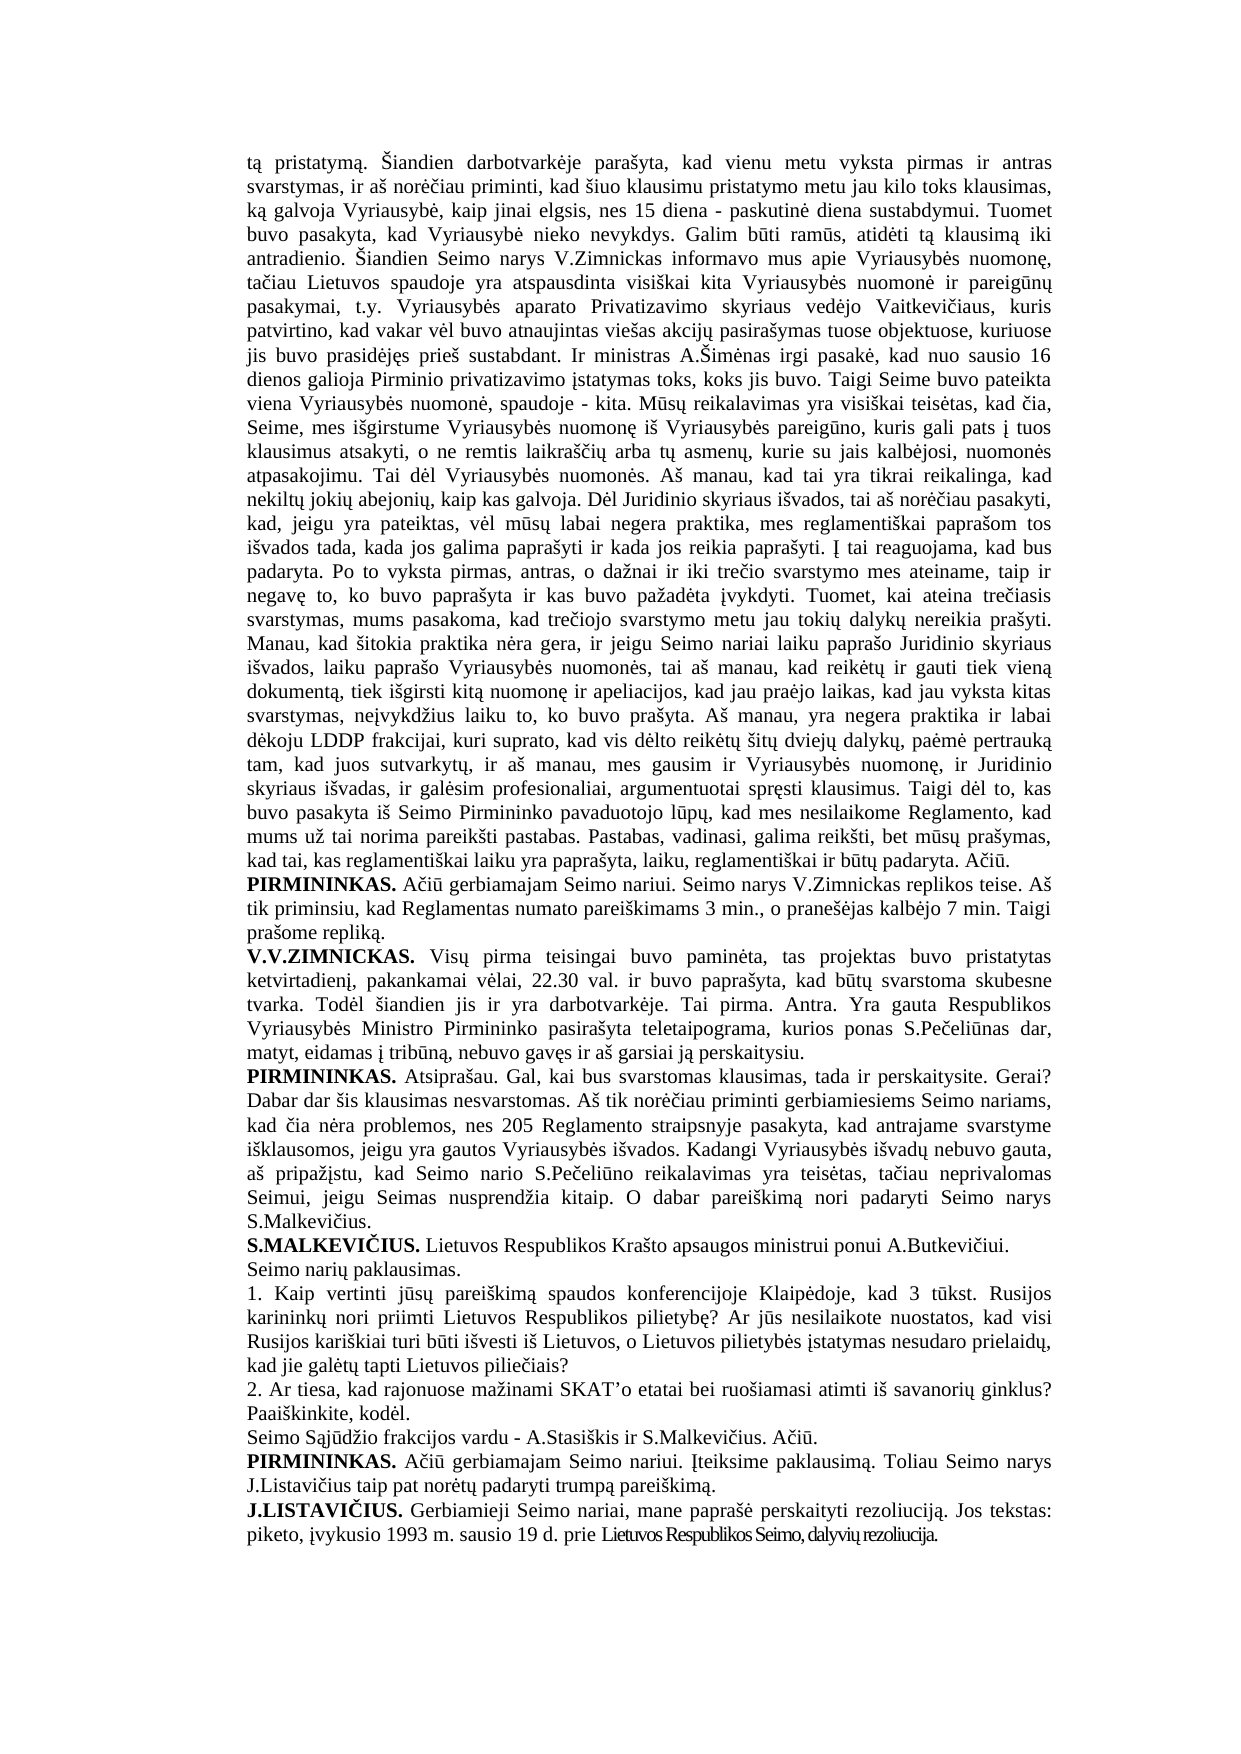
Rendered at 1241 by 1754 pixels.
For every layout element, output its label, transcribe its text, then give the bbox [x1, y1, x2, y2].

text 1. Kaip vertinti jūsų pareiškimą spaudos konferencijoje Klaipėdoje, kad 3 tūkst. Rusijos karininkų nori priimti Lietuvos Respublikos pilietybę? Ar jūs nesilaikote nuostatos, kad visi Rusijos kariškiai turi būti išvesti iš Lietuvos, o Lietuvos pilietybės įstatymas nesudaro prielaidų, kad jie galėtų tapti Lietuvos piliečiais? [247, 1281, 1053, 1377]
text Seimo narių paklausimas. [247, 1257, 1053, 1281]
text J.LISTAVIČIUS. Gerbiamieji Seimo nariai, mane paprašė perskaityti rezoliuciją. Jos tekstas: piketo, įvykusio 1993 m. sausio 19 d. prie Lietuvos Respublikos Seimo, dalyvių rezoliucija. [247, 1497, 1053, 1546]
text V.V.ZIMNICKAS. Visų pirma teisingai buvo paminėta, tas projektas buvo pristatytas ketvirtadienį, pakankamai vėlai, 22.30 val. ir buvo paprašyta, kad būtų svarstoma skubesne tvarka. Todėl šiandien jis ir yra darbotvarkėje. Tai pirma. Antra. Yra gauta Respublikos Vyriausybės Ministro Pirmininko pasirašyta teletaipograma, kurios ponas S.Pečeliūnas dar, matyt, eidamas į tribūną, nebuvo gavęs ir aš garsiai ją perskaitysiu. [247, 944, 1053, 1064]
text S.MALKEVIČIUS. Lietuvos Respublikos Krašto apsaugos ministrui ponui A.Butkevičiui. [247, 1233, 1053, 1257]
text tą pristatymą. Šiandien darbotvarkėje parašyta, kad vienu metu vyksta pirmas ir antras svarstymas, ir aš norėčiau priminti, kad šiuo klausimu pristatymo metu jau kilo toks klausimas, ką galvoja Vyriausybė, kaip jinai elgsis, nes 15 diena - paskutinė diena sustabdymui. Tuomet buvo pasakyta, kad Vyriausybė nieko nevykdys. Galim būti ramūs, atidėti tą klausimą iki antradienio. Šiandien Seimo narys V.Zimnickas informavo mus apie Vyriausybės nuomonę, tačiau Lietuvos spaudoje yra atspausdinta visiškai kita Vyriausybės nuomonė ir pareigūnų pasakymai, t.y. Vyriausybės aparato Privatizavimo skyriaus vedėjo Vaitkevičiaus, kuris patvirtino, kad vakar vėl buvo atnaujintas viešas akcijų pasirašymas tuose objektuose, kuriuose jis buvo prasidėjęs prieš sustabdant. Ir ministras A.Šimėnas irgi pasakė, kad nuo sausio 16 dienos galioja Pirminio privatizavimo įstatymas toks, koks jis buvo. Taigi Seime buvo pateikta viena Vyriausybės nuomonė, spaudoje - kita. Mūsų reikalavimas yra visiškai teisėtas, kad čia, Seime, mes išgirstume Vyriausybės nuomonę iš Vyriausybės pareigūno, kuris gali pats į tuos klausimus atsakyti, o ne remtis laikraščių arba tų asmenų, kurie su jais kalbėjosi, nuomonės atpasakojimu. Tai dėl Vyriausybės nuomonės. Aš manau, kad tai yra tikrai reikalinga, kad nekiltų jokių abejonių, kaip kas galvoja. Dėl Juridinio skyriaus išvados, tai aš norėčiau pasakyti, kad, jeigu yra pateiktas, vėl mūsų labai negera praktika, mes reglamentiškai paprašom tos išvados tada, kada jos galima paprašyti ir kada jos reikia paprašyti. Į tai reaguojama, kad bus padaryta. Po to vyksta pirmas, antras, o dažnai ir iki trečio svarstymo mes ateiname, taip ir negavę to, ko buvo paprašyta ir kas buvo pažadėta įvykdyti. Tuomet, kai ateina trečiasis svarstymas, mums pasakoma, kad trečiojo svarstymo metu jau tokių dalykų nereikia prašyti. Manau, kad šitokia praktika nėra gera, ir jeigu Seimo nariai laiku paprašo Juridinio skyriaus išvados, laiku paprašo Vyriausybės nuomonės, tai aš manau, kad reikėtų ir gauti tiek vieną dokumentą, tiek išgirsti kitą nuomonę ir apeliacijos, kad jau praėjo laikas, kad jau vyksta kitas svarstymas, neįvykdžius laiku to, ko buvo prašyta. Aš manau, yra negera praktika ir labai dėkoju LDDP frakcijai, kuri suprato, kad vis dėlto reikėtų šitų dviejų dalykų, paėmė pertrauką tam, kad juos sutvarkytų, ir aš manau, mes gausim ir Vyriausybės nuomonę, ir Juridinio skyriaus išvadas, ir galėsim profesionaliai, argumentuotai spręsti klausimus. Taigi dėl to, kas buvo pasakyta iš Seimo Pirmininko pavaduotojo lūpų, kad mes nesilaikome Reglamento, kad mums už tai norima pareikšti pastabas. Pastabas, vadinasi, galima reikšti, bet mūsų prašymas, kad tai, kas reglamentiškai laiku yra paprašyta, laiku, reglamentiškai ir būtų padaryta. Ačiū. [247, 150, 1053, 872]
text PIRMININKAS. Atsiprašau. Gal, kai bus svarstomas klausimas, tada ir perskaitysite. Gerai? Dabar dar šis klausimas nesvarstomas. Aš tik norėčiau priminti gerbiamiesiems Seimo nariams, kad čia nėra problemos, nes 205 Reglamento straipsnyje pasakyta, kad antrajame svarstyme išklausomos, jeigu yra gautos Vyriausybės išvados. Kadangi Vyriausybės išvadų nebuvo gauta, aš pripažįstu, kad Seimo nario S.Pečeliūno reikalavimas yra teisėtas, tačiau neprivalomas Seimui, jeigu Seimas nusprendžia kitaip. O dabar pareiškimą nori padaryti Seimo narys S.Malkevičius. [247, 1064, 1053, 1233]
text PIRMININKAS. Ačiū gerbiamajam Seimo nariui. Įteiksime paklausimą. Toliau Seimo narys J.Listavičius taip pat norėtų padaryti trumpą pareiškimą. [247, 1449, 1053, 1497]
text Seimo Sąjūdžio frakcijos vardu - A.Stasiškis ir S.Malkevičius. Ačiū. [247, 1425, 1053, 1449]
text PIRMININKAS. Ačiū gerbiamajam Seimo nariui. Seimo narys V.Zimnickas replikos teise. Aš tik priminsiu, kad Reglamentas numato pareiškimams 3 min., o pranešėjas kalbėjo 7 min. Taigi prašome repliką. [247, 872, 1053, 944]
text 2. Ar tiesa, kad rajonuose mažinami SKAT’o etatai bei ruošiamasi atimti iš savanorių ginklus? Paaiškinkite, kodėl. [247, 1377, 1053, 1425]
